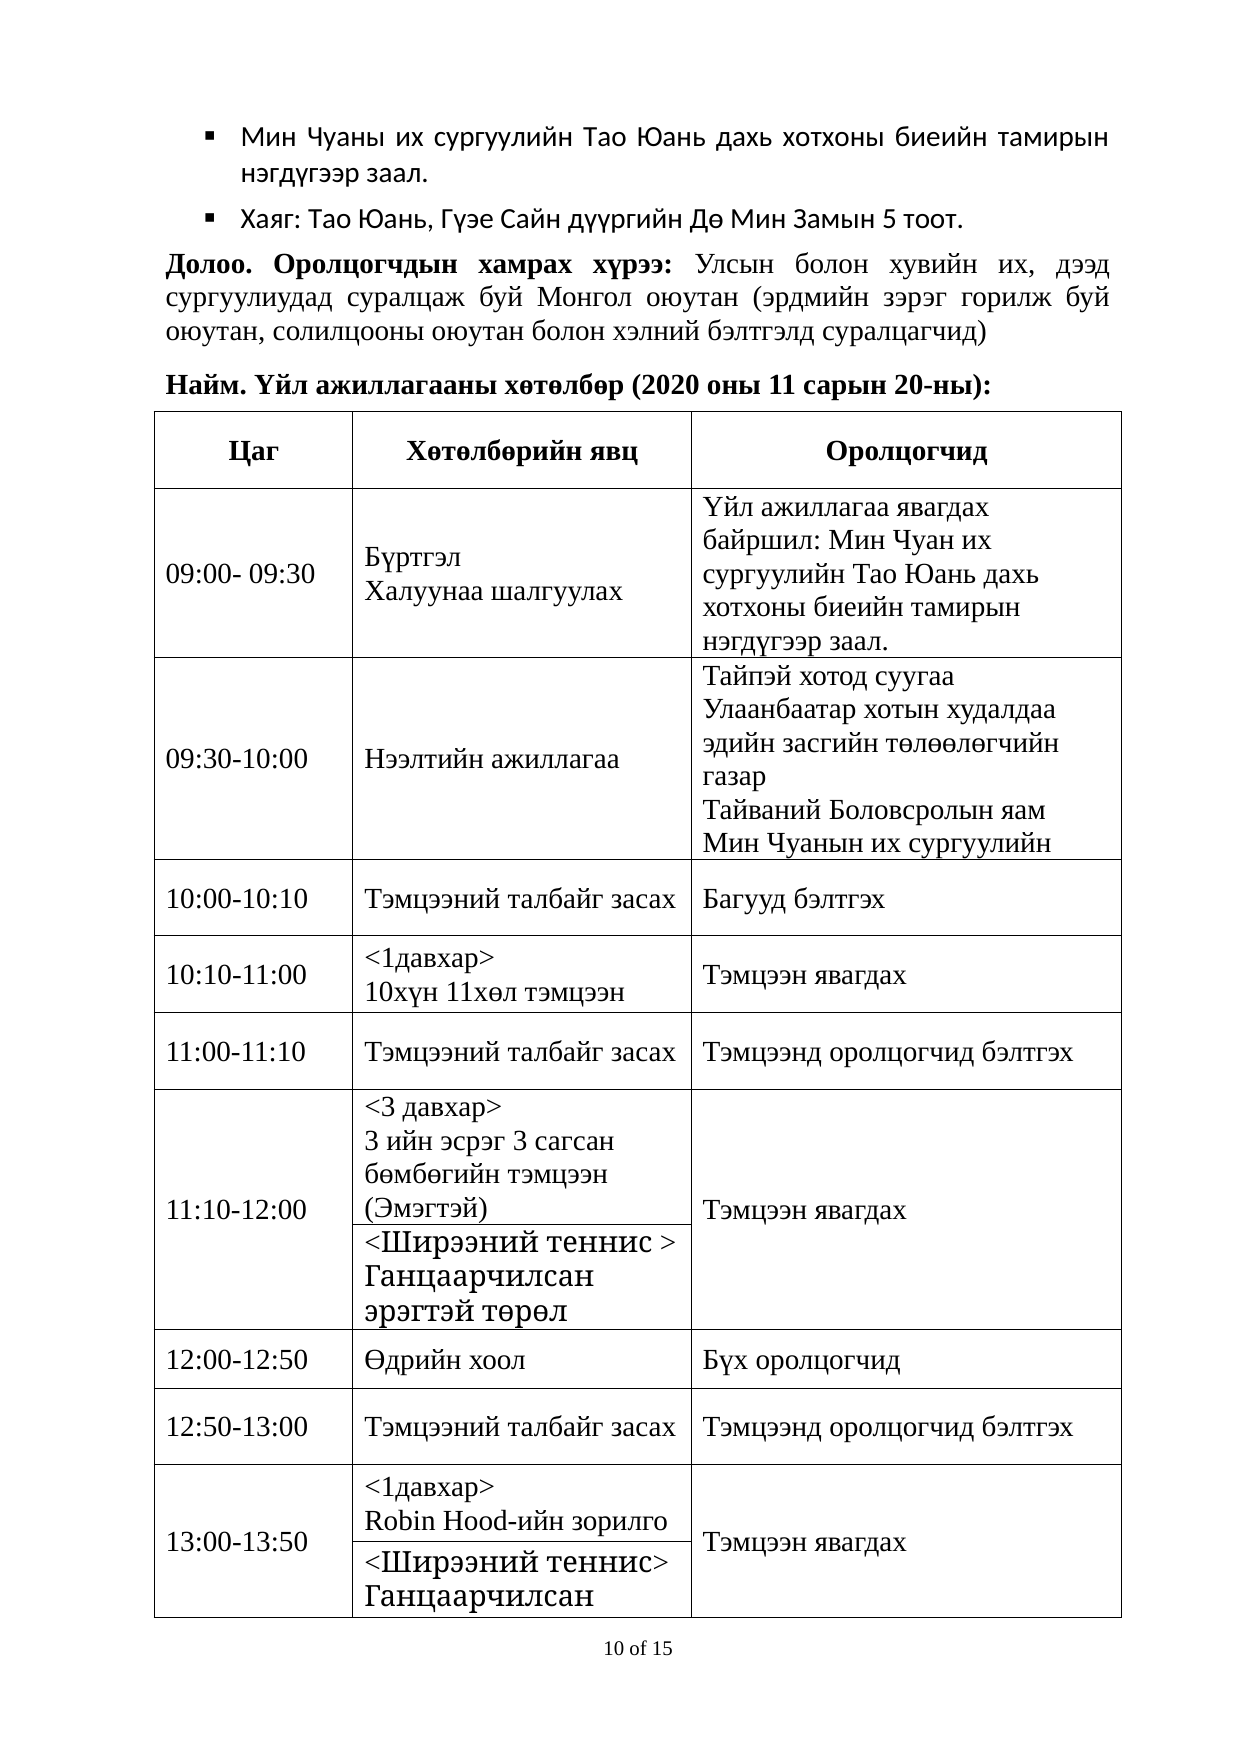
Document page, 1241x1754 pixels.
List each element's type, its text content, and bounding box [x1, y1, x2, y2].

list Мин Чуаны их сургуулийн Тао Юань дахь хотхоны биеийн тамирын нэгдүгээр заал. [203, 118, 1110, 189]
table_cell Бүртгэл Халуунаа шалгуулах [353, 489, 691, 652]
table_cell <1давхар> Robin Hood-ийн зорилго [353, 1465, 691, 1541]
table_cell Өдрийн хоол [353, 1330, 691, 1388]
table_cell Тэмцээн явагдах [692, 1465, 1121, 1617]
table_cell Тэмцээнд оролцогчид бэлтгэх [692, 1389, 1121, 1464]
table_cell <3 давхар> 3 ийн эсрэг 3 сагсан бөмбөгийн тэмцээн (Эмэгтэй) [353, 1102, 691, 1224]
table_cell 09:00- 09:30 [155, 489, 352, 652]
table_cell Бүх оролцогчид [692, 1330, 1121, 1388]
table_header Цаг [155, 412, 352, 488]
table_cell <Ширээний теннис> Ганцаарчилсан [353, 1542, 691, 1617]
list Хаяг: Тао Юань, Гүэе Сайн дүүргийн Дө Мин Замын 5 тоот. [203, 200, 1110, 235]
table_header Оролцогчид [692, 412, 1121, 488]
table_cell Үйл ажиллагаа явагдах байршил: Мин Чуан их сургуулийн Тао Юань дахь хотхоны биеийн тамирын нэгдүгээр заал. [692, 489, 1121, 652]
table_cell 12:50-13:00 [155, 1389, 352, 1464]
table_cell Тэмцээний талбайг засах [353, 1389, 691, 1464]
table_cell 12:00-12:50 [155, 1330, 352, 1388]
table_header Хөтөлбөрийн явц [353, 412, 691, 488]
table_cell 13:00-13:50 [155, 1465, 352, 1617]
table_cell Тэмцээн явагдах [692, 1102, 1121, 1328]
text Найм. Үйл ажиллагааны хөтөлбөр (2020 оны 11 сарын 20-ны): [165, 367, 1110, 401]
text Долоо. Оролцогчдын хамрах хүрээ: Улсын болон хувийн их, дээд сургуулиудад суралцаж буй Монгол оюутан (эрдмийн зэрэг горилж буй оюутан, солилцооны оюутан болон хэлний бэлтгэлд суралцагчид) [165, 246, 1110, 346]
table_cell <Ширээний теннис > Ганцаарчилсан эрэгтэй төрөл [353, 1225, 691, 1328]
table_cell 11:10-12:00 [155, 1102, 352, 1328]
